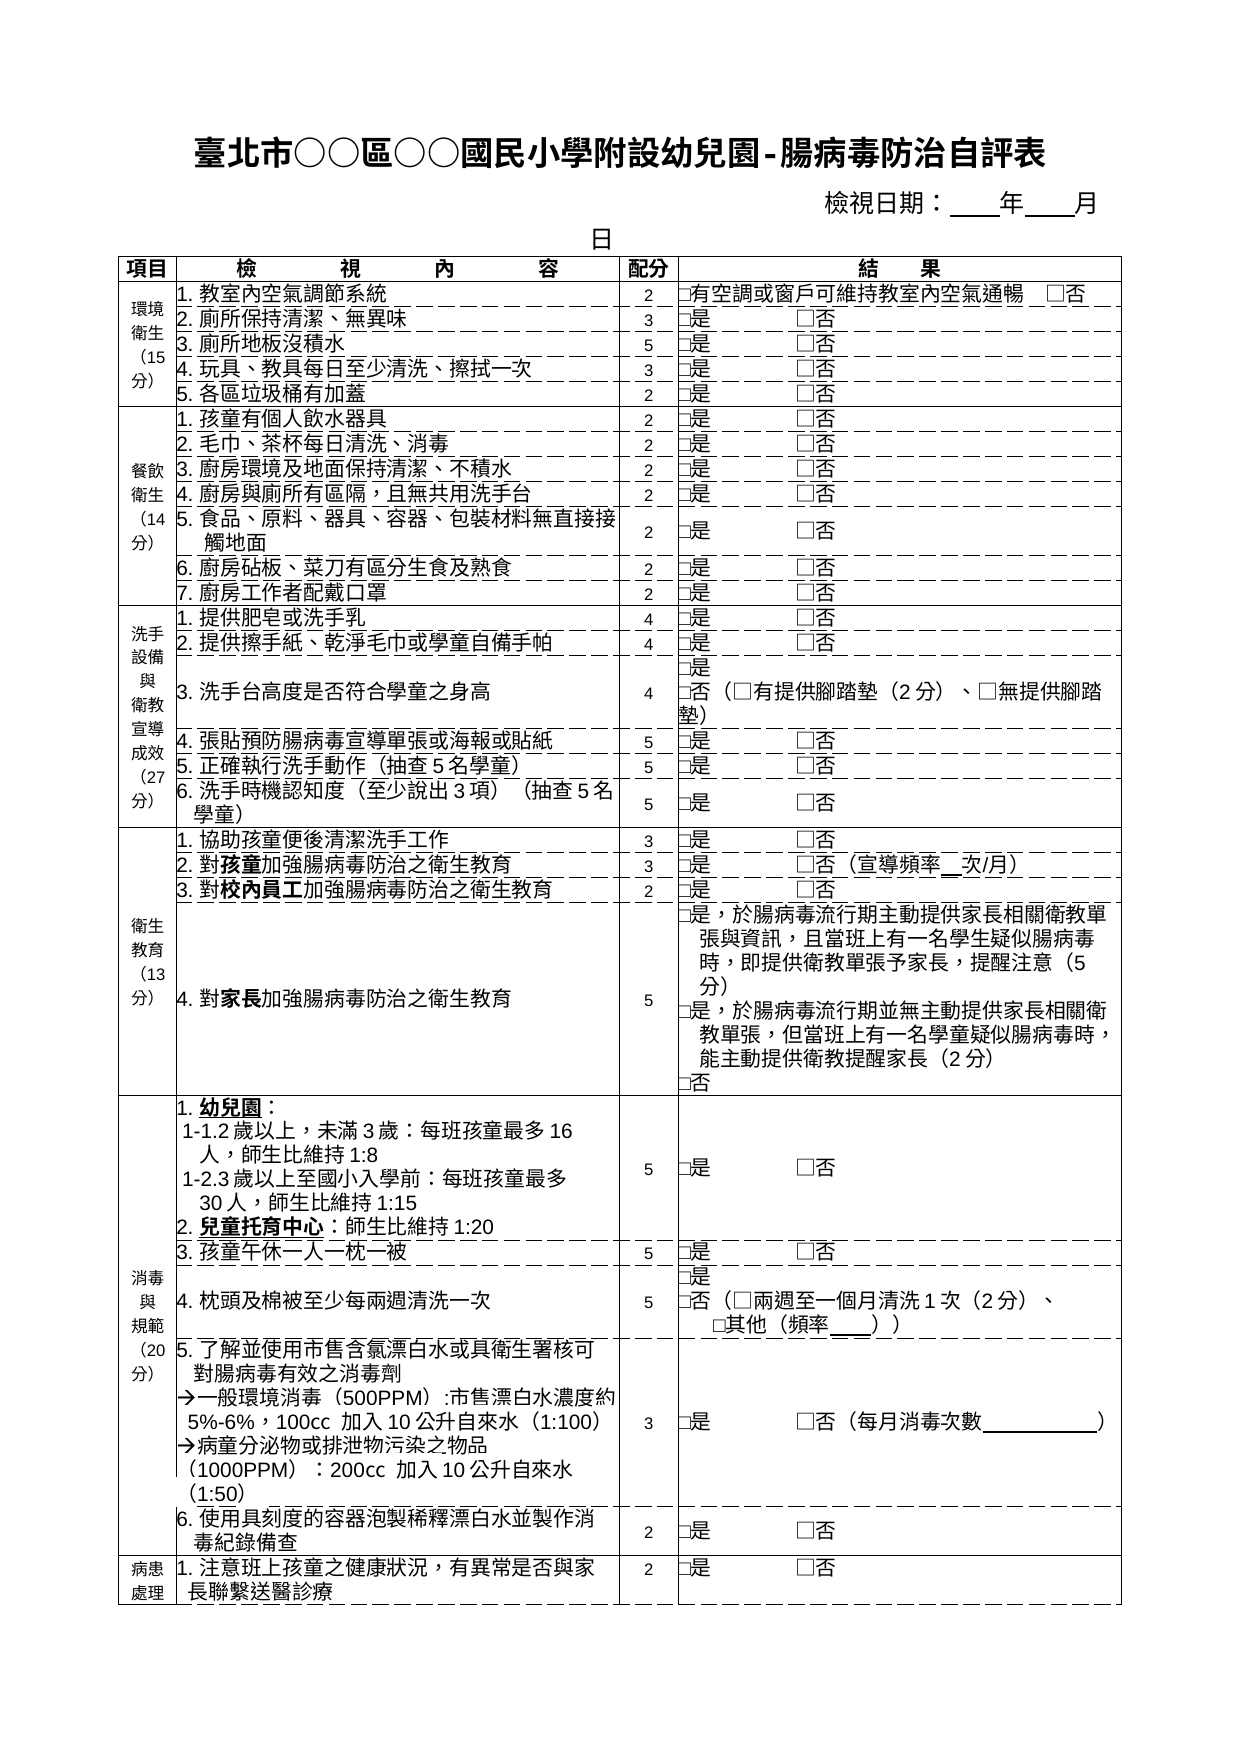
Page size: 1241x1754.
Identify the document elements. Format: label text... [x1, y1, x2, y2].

table_cell □是 □否 [679, 580, 1121, 605]
table_cell □有空調或窗戶可維持教室內空氣通暢 □否 [679, 282, 1121, 306]
table_cell 4 [620, 655, 678, 728]
table_cell 2 [620, 407, 678, 431]
table_cell □是 □否（□有提供腳踏墊（2分）、□無提供腳踏墊） [679, 655, 1121, 728]
table_cell □是 □否（每月消毒次數 ） [679, 1338, 1121, 1506]
table_cell 5 [620, 331, 678, 356]
table_cell 5 [620, 728, 678, 753]
table_cell 3. 孩童午休一人一枕一被 [177, 1240, 619, 1264]
table_cell 5 [620, 1096, 678, 1239]
table_cell 4. 對家長加強腸病毒防治之衛生教育 [177, 902, 619, 1095]
table_cell 4 [620, 606, 678, 630]
table_cell 2. 對孩童加強腸病毒防治之衛生教育 [177, 852, 619, 877]
table_cell □是 □否 [679, 1506, 1121, 1555]
table_cell 5. 各區垃圾桶有加蓋 [177, 381, 619, 406]
table_cell 1. 教室內空氣調節系統 [177, 282, 619, 306]
table_cell □是 □否 [679, 606, 1121, 630]
table_cell □是 □否 [679, 431, 1121, 456]
table_cell □是 □否 [679, 331, 1121, 356]
table_cell □是 □否 [679, 728, 1121, 753]
table_cell 洗手 設備 與 衛教 宣導 成效 （27分） [119, 606, 176, 827]
table_cell 4. 張貼預防腸病毒宣導單張或海報或貼紙 [177, 728, 619, 753]
table_cell 餐飲 衛生 （14分） [119, 407, 176, 605]
table_cell 2. 廁所保持清潔、無異味 [177, 306, 619, 331]
table_cell □是 □否 [679, 778, 1121, 827]
table_cell □是 □否 [679, 381, 1121, 406]
table_cell 3 [620, 852, 678, 877]
table_cell 5. 了解並使用市售含氯漂白水或具衛生署核可 對腸病毒有效之消毒劑 一般環境消毒（500PPM）:市售漂白水濃度約 5%-6%，100㏄ 加入10公升自來水（1:100） 病童分泌物或排泄物污染之物品（1000PPM）：200㏄ 加入10公升自來水（1:50） [177, 1338, 619, 1506]
table_cell 6. 洗手時機認知度（至少說出3項）（抽查5名 學童） [177, 778, 619, 827]
table_cell □是 □否 [679, 481, 1121, 506]
table_cell 3. 廁所地板沒積水 [177, 331, 619, 356]
table_cell 2 [620, 1556, 678, 1604]
table_header 配分 [620, 257, 678, 281]
table_cell 1. 孩童有個人飲水器具 [177, 407, 619, 431]
table_cell 4 [620, 630, 678, 655]
table_cell 2 [620, 456, 678, 481]
subtitle 檢視日期： 年 月 日 [81, 184, 1122, 256]
table_cell □是 □否 [679, 828, 1121, 852]
table_cell 消毒 與 規範 （20分） [119, 1096, 176, 1555]
table_cell 4. 玩具、教具每日至少清洗、擦拭一次 [177, 356, 619, 381]
table_cell 2 [620, 431, 678, 456]
table_cell □是 □否 [679, 306, 1121, 331]
table_cell 2 [620, 481, 678, 506]
table_cell 3. 對校內員工加強腸病毒防治之衛生教育 [177, 877, 619, 902]
table_cell 5 [620, 753, 678, 778]
table_cell 7. 廚房工作者配戴口罩 [177, 580, 619, 605]
table_cell □是 □否（□兩週至一個月清洗1次（2分）、 □其他（頻率 ）） [679, 1265, 1121, 1337]
table_cell 病患 處理 [119, 1556, 176, 1604]
table_cell 5. 正確執行洗手動作（抽查5名學童） [177, 753, 619, 778]
table_cell □是 □否 [679, 506, 1121, 555]
table_cell □是 □否 [679, 630, 1121, 655]
table_cell 2 [620, 381, 678, 406]
subtitle 臺北市○○區○○國民小學附設幼兒園-腸病毒防治自評表 [118, 127, 1122, 175]
table_cell □是 □否 [679, 1556, 1121, 1604]
table_cell 5 [620, 1265, 678, 1337]
table_cell 2 [620, 282, 678, 306]
table_cell 2 [620, 580, 678, 605]
table_cell 1. 提供肥皂或洗手乳 [177, 606, 619, 630]
table_cell 3 [620, 306, 678, 331]
table_cell 2 [620, 877, 678, 902]
table_cell 5 [620, 778, 678, 827]
table_cell 6. 廚房砧板、菜刀有區分生食及熟食 [177, 555, 619, 580]
table_cell □是 □否（宣導頻率 次/月） [679, 852, 1121, 877]
table_cell 1. 注意班上孩童之健康狀況，有異常是否與家 長聯繫送醫診療 [177, 1556, 619, 1604]
table_cell 4. 廚房與廁所有區隔，且無共用洗手台 [177, 481, 619, 506]
table_cell 3. 廚房環境及地面保持清潔、不積水 [177, 456, 619, 481]
table_cell 環境 衛生 （15分） [119, 282, 176, 406]
table_cell 5. 食品、原料、器具、容器、包裝材料無直接接觸地面 [177, 506, 619, 555]
table_header 檢 視 內 容 [177, 257, 619, 281]
table_cell 6. 使用具刻度的容器泡製稀釋漂白水並製作消 毒紀錄備查 [177, 1506, 619, 1555]
table_cell 2 [620, 555, 678, 580]
table_cell □是 □否 [679, 1096, 1121, 1239]
table_cell 5 [620, 1240, 678, 1264]
table_cell 2 [620, 1506, 678, 1555]
table_cell 3. 洗手台高度是否符合學童之身高 [177, 655, 619, 728]
table_cell □是 □否 [679, 456, 1121, 481]
table_header 結 果 [679, 257, 1121, 281]
table_cell 2. 提供擦手紙、乾淨毛巾或學童自備手帕 [177, 630, 619, 655]
table_cell □是 □否 [679, 555, 1121, 580]
table_cell 5 [620, 902, 678, 1095]
table_cell 2. 毛巾、茶杯每日清洗、消毒 [177, 431, 619, 456]
table_cell □是 □否 [679, 407, 1121, 431]
table_cell 1. 幼兒園： 1-1.2歲以上，未滿3歲：每班孩童最多16 人，師生比維持1:8 1-2.3歲以上至國小入學前：每班孩童最多 30人，師生比維持1:15 2. 兒童托育中心：師生比維持1:20 [177, 1096, 619, 1239]
table_cell 3 [620, 1338, 678, 1506]
table_cell □是 □否 [679, 877, 1121, 902]
table_cell 1. 協助孩童便後清潔洗手工作 [177, 828, 619, 852]
table_cell 3 [620, 356, 678, 381]
table_header 項目 [119, 257, 176, 281]
table_cell 3 [620, 828, 678, 852]
table_cell □是 □否 [679, 753, 1121, 778]
table_cell □是，於腸病毒流行期主動提供家長相關衛教單張與資訊，且當班上有一名學生疑似腸病毒時，即提供衛教單張予家長，提醒注意（5分） □是，於腸病毒流行期並無主動提供家長相關衛教單張，但當班上有一名學童疑似腸病毒時，能主動提供衛教提醒家長（2分） □否 [679, 902, 1121, 1095]
table_cell □是 □否 [679, 1240, 1121, 1264]
table_cell □是 □否 [679, 356, 1121, 381]
table_cell 衛生 教育 （13分） [119, 828, 176, 1095]
table_cell 4. 枕頭及棉被至少每兩週清洗一次 [177, 1265, 619, 1337]
table_cell 2 [620, 506, 678, 555]
